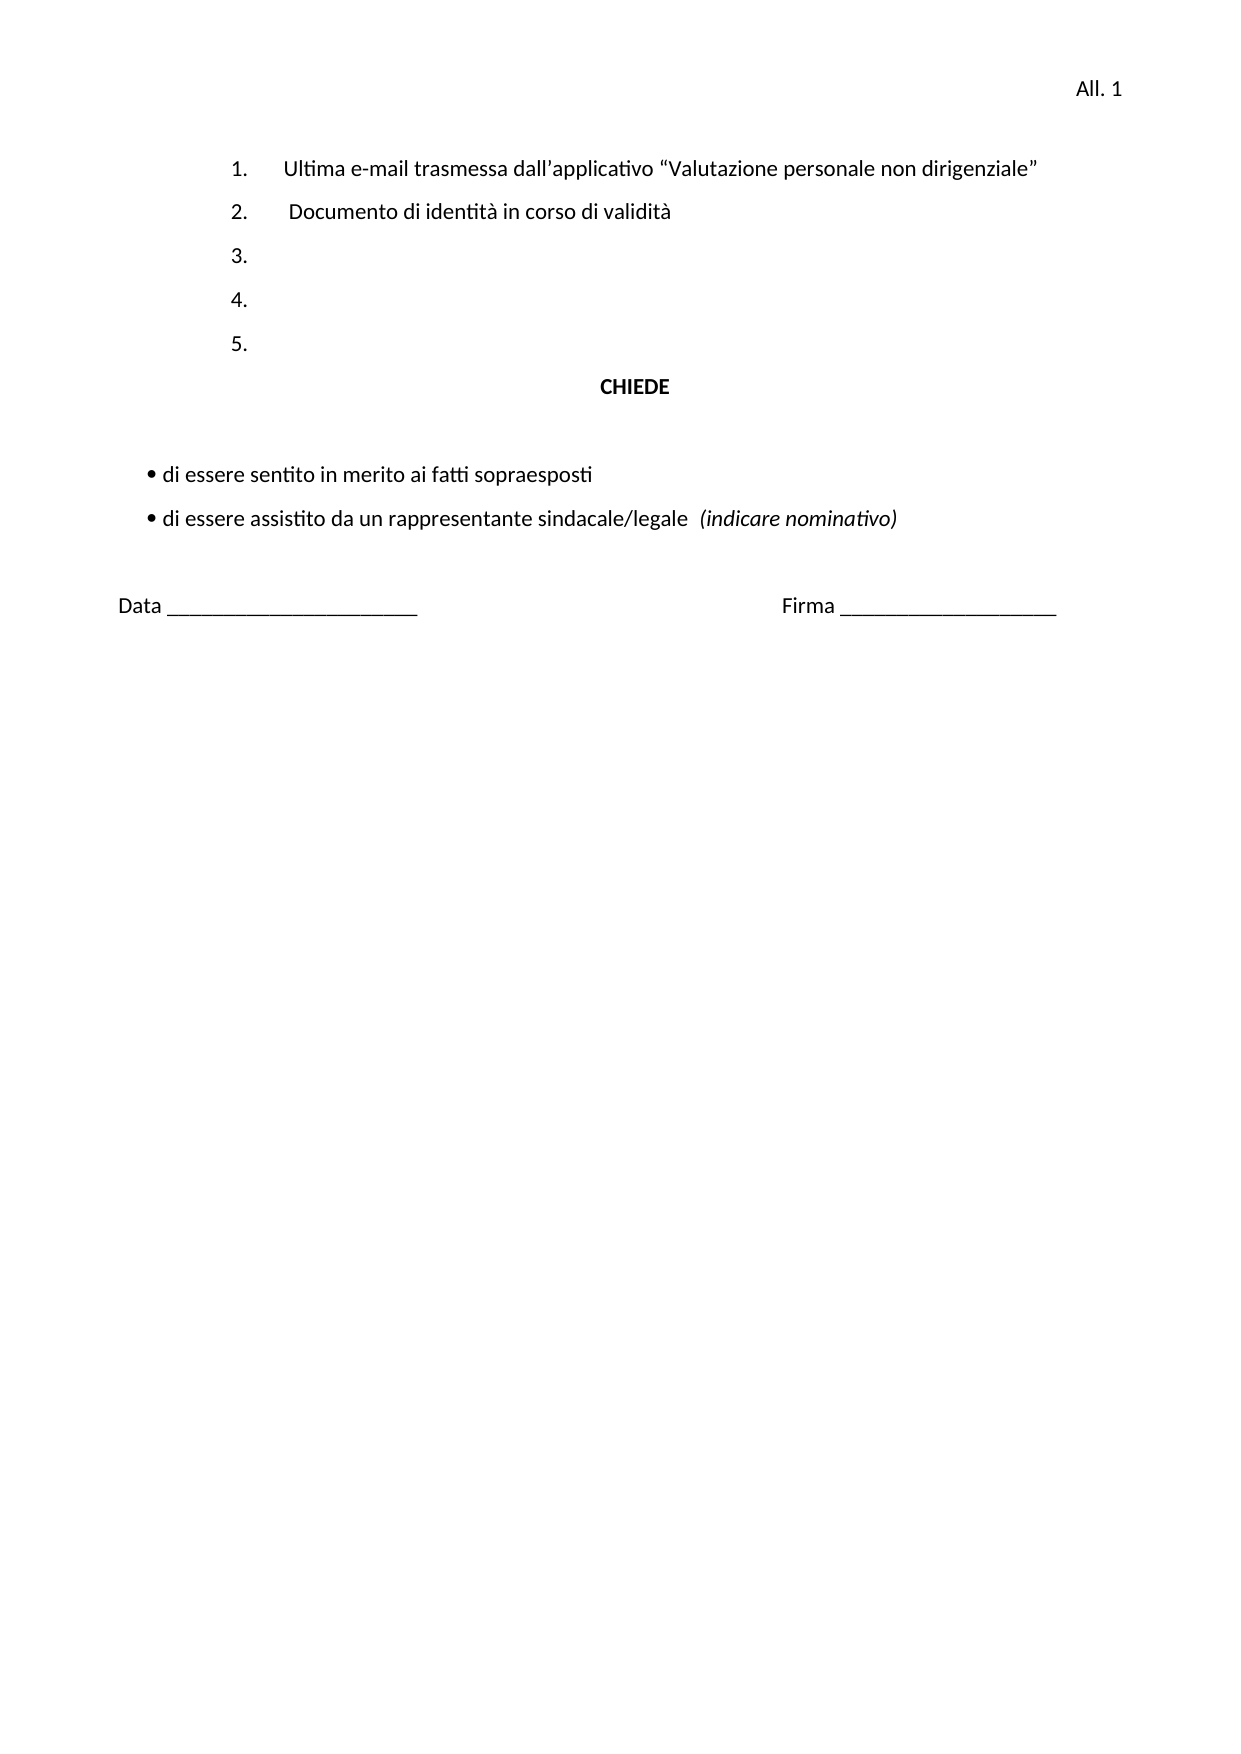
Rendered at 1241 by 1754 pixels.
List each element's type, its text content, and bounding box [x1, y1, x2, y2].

text  di essere assistito da un rappresentante sindacale/legale (indicare nominativo) [118, 498, 1122, 533]
text CHIEDE [118, 366, 1122, 402]
text Data ______________________ Firma ___________________ [118, 585, 1122, 621]
text  di essere sentito in merito ai fatti sopraesposti [118, 454, 1122, 489]
list Documento di identità in corso di validità [231, 191, 1122, 227]
list Ultima e-mail trasmessa dall’applicativo “Valutazione personale non dirigenziale” [231, 148, 1122, 183]
